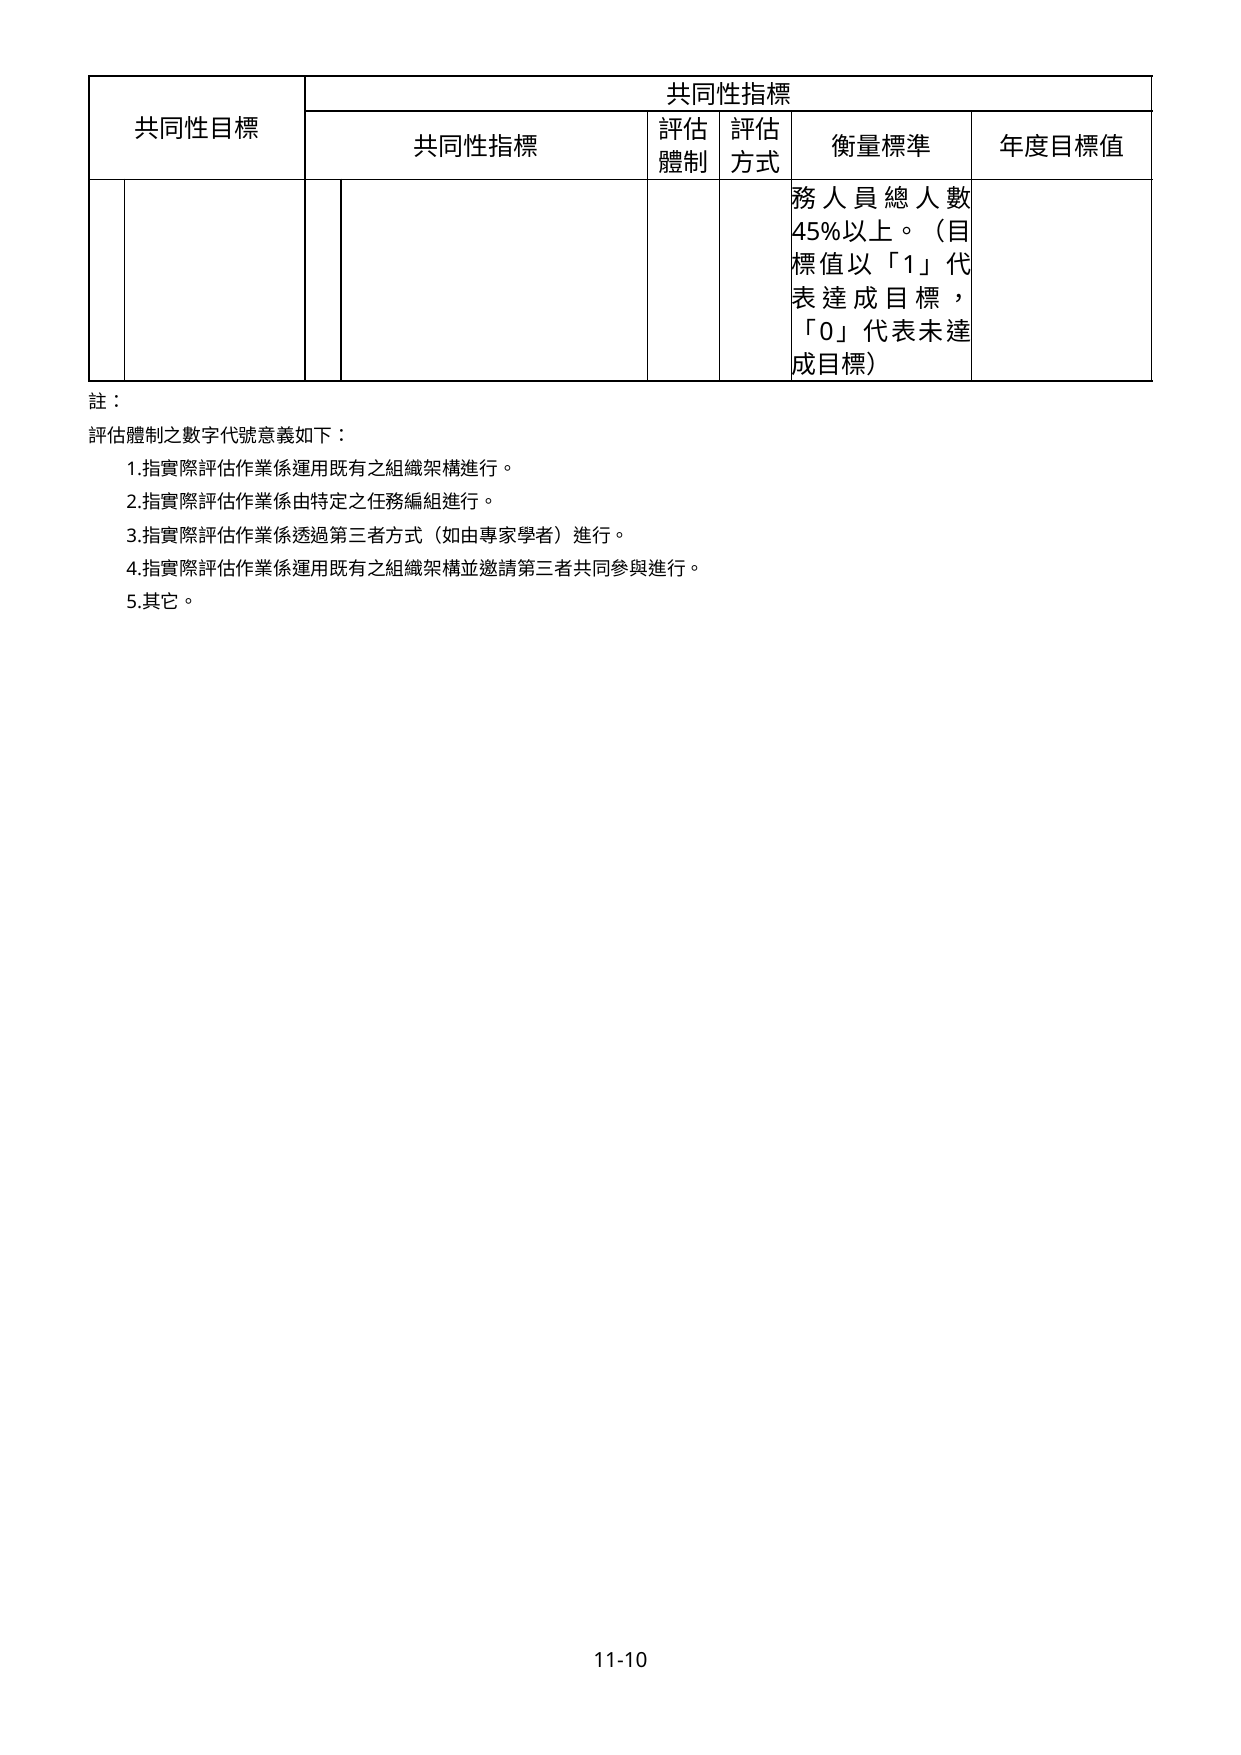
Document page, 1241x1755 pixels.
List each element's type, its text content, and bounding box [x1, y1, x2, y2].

text 註： [89, 382, 1152, 415]
table_cell [306, 180, 340, 380]
text 4.指實際評估作業係運用既有之組織架構並邀請第三者共同參與進行。 [89, 549, 1152, 582]
table_cell [720, 180, 791, 380]
table_cell 年度目標值 [972, 112, 1151, 178]
text 評估體制之數字代號意義如下： [89, 415, 1152, 449]
table_cell [342, 180, 647, 380]
table_cell 務人員總人數45%以上。（目標值以「1」代表達成目標，「0」代表未達成目標） [792, 180, 971, 380]
table_header 共同性指標 [306, 77, 1151, 110]
text 2.指實際評估作業係由特定之任務編組進行。 [89, 482, 1152, 515]
text 1.指實際評估作業係運用既有之組織架構進行。 [89, 449, 1152, 482]
text 3.指實際評估作業係透過第三者方式（如由專家學者）進行。 [89, 515, 1152, 549]
table_cell [125, 180, 304, 380]
table_header 共同性目標 [90, 77, 304, 178]
table_cell 衡量標準 [792, 112, 971, 178]
table_cell [90, 180, 124, 380]
table_cell 共同性指標 [306, 112, 647, 178]
table_cell 評估 方式 [720, 112, 791, 178]
text 5.其它。 [89, 582, 1152, 615]
table_cell [972, 180, 1151, 380]
table_cell 評估 體制 [648, 112, 719, 178]
table_cell [648, 180, 719, 380]
